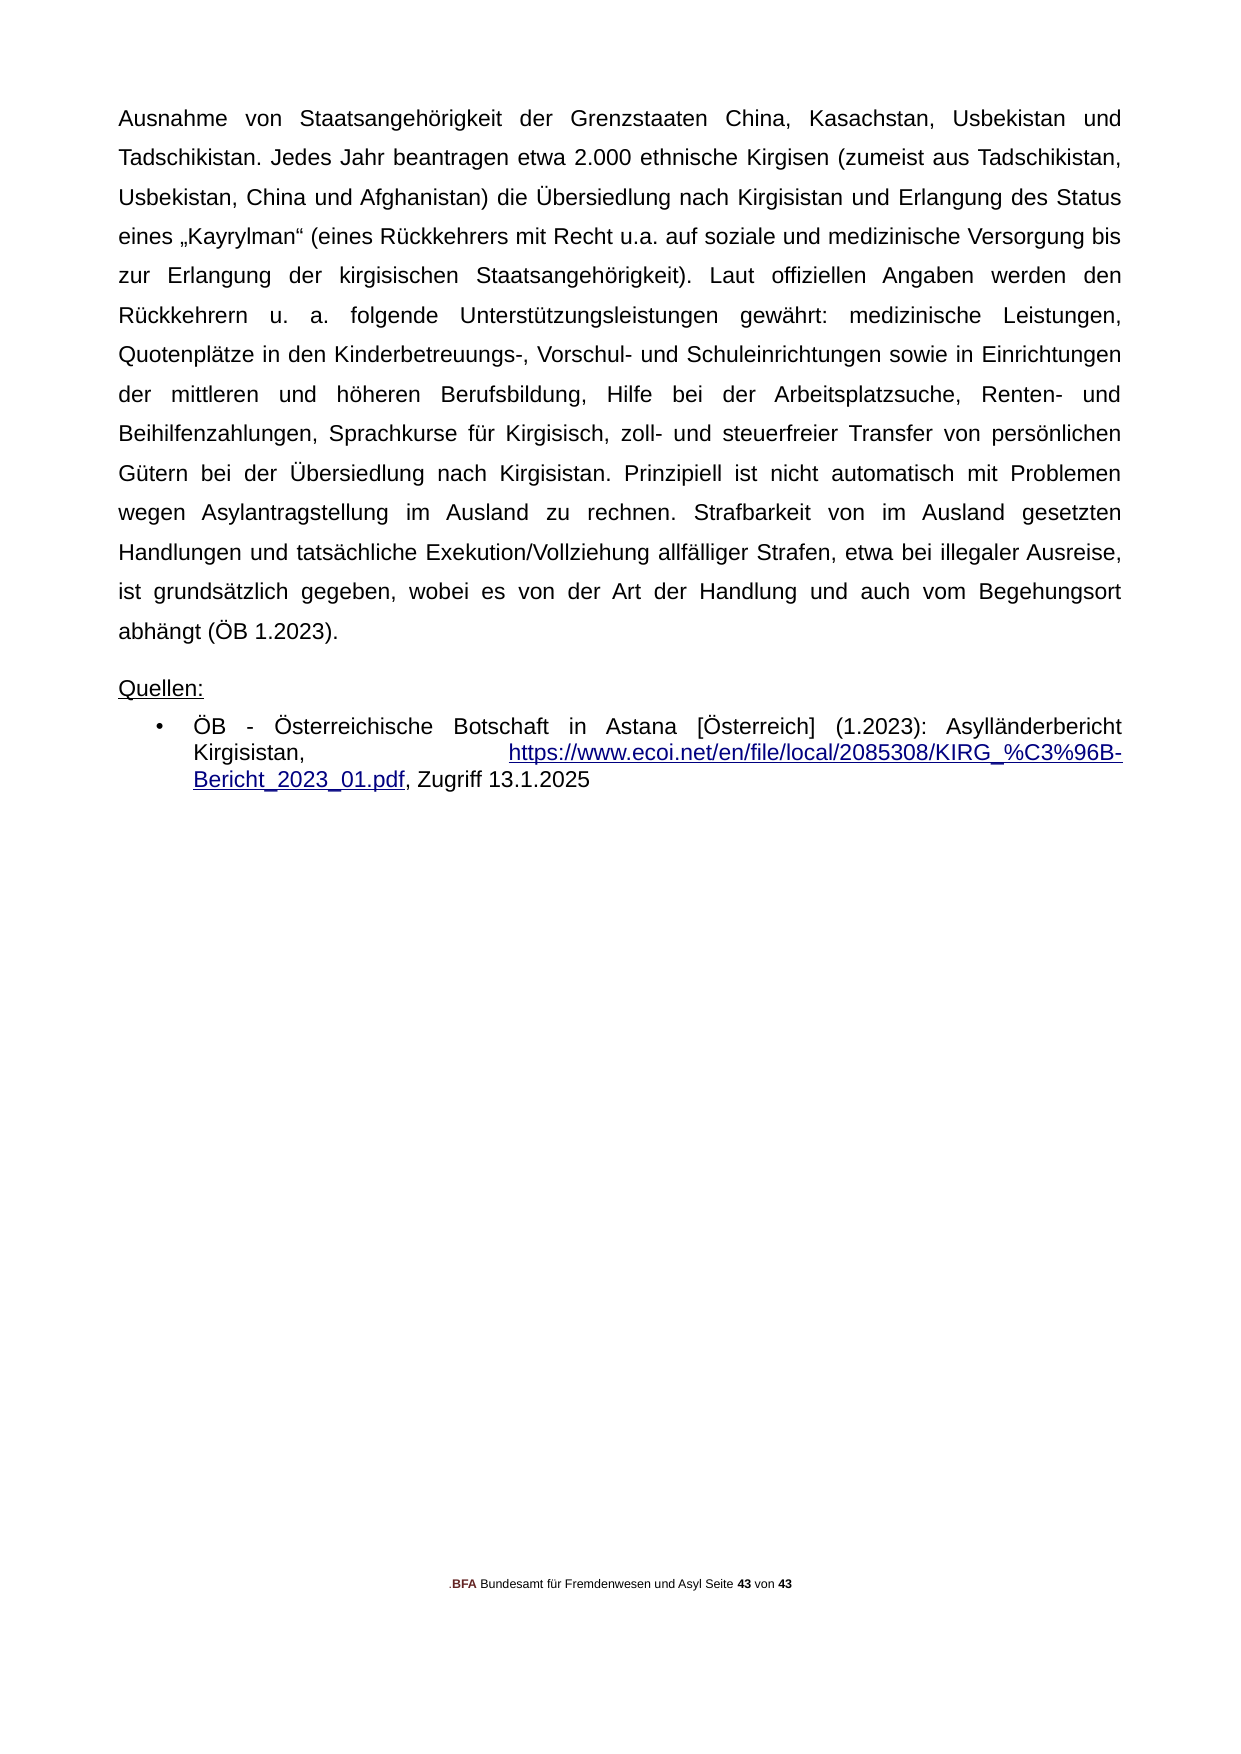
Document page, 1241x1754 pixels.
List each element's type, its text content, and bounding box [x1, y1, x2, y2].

text Ausnahme von Staatsangehörigkeit der Grenzstaaten China, Kasachstan, Usbekistan und Tadschikistan. Jedes Jahr beantragen etwa 2.000 ethnische Kirgisen (zumeist aus Tadschikistan, Usbekistan, China und Afghanistan) die Übersiedlung nach Kirgisistan und Erlangung des Status eines „Kayrylman“ (eines Rückkehrers mit Recht u.a. auf soziale und medizinische Versorgung bis zur Erlangung der kirgisischen Staatsangehörigkeit). Laut offiziellen Angaben werden den Rückkehrern u. a. folgende Unterstützungsleistungen gewährt: medizinische Leistungen, Quotenplätze in den Kinderbetreuungs-, Vorschul- und Schuleinrichtungen sowie in Einrichtungen der mittleren und höheren Berufsbildung, Hilfe bei der Arbeitsplatzsuche, Renten- und Beihilfenzahlungen, Sprachkurse für Kirgisisch, zoll- und steuerfreier Transfer von persönlichen Gütern bei der Übersiedlung nach Kirgisistan. Prinzipiell ist nicht automatisch mit Problemen wegen Asylantragstellung im Ausland zu rechnen. Strafbarkeit von im Ausland gesetzten Handlungen und tatsächliche Exekution/Vollziehung allfälliger Strafen, etwa bei illegaler Ausreise, ist grundsätzlich gegeben, wobei es von der Art der Handlung und auch vom Begehungsort abhängt (ÖB 1.2023). [118, 104, 1122, 644]
text Quellen: [118, 675, 1122, 701]
list ÖB - Österreichische Botschaft in Astana [Österreich] (1.2023): Asylländerbericht Kirgisistan, https://www.ecoi.net/en/file/local/2085308/KIRG_%C3%96B-Bericht_2023_01.pdf, Zugriff 13.1.2025 [156, 713, 1122, 792]
